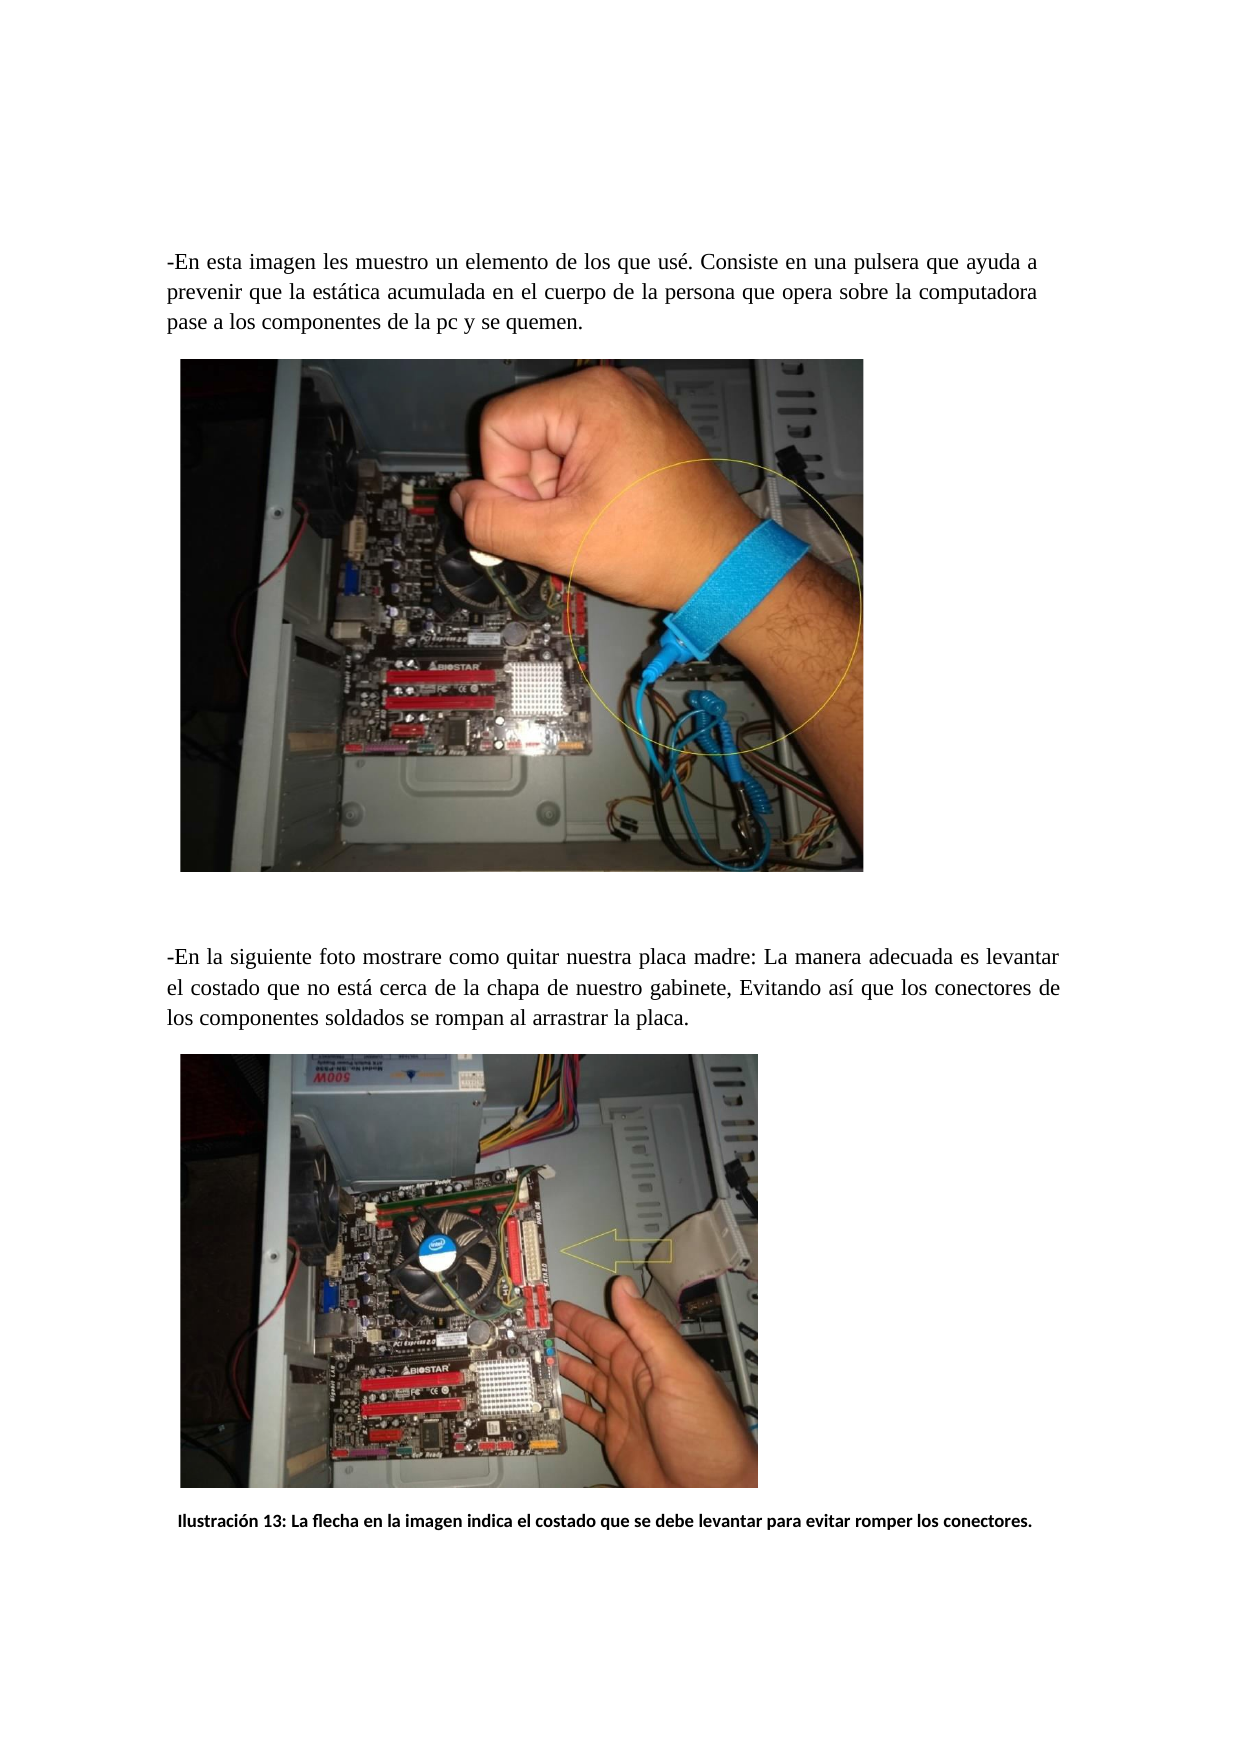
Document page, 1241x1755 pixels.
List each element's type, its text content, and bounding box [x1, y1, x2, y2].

picture [180, 1054, 758, 1488]
text -En la siguiente foto mostrare como quitar nuestra placa madre: La manera adecuada es levantar el costado que no está cerca de la chapa de nuestro gabinete, Evitando así que los conectores de los componentes soldados se rompan al arrastrar la placa. [167, 943, 1060, 1030]
picture [180, 359, 864, 872]
text Ilustración 13: La flecha en la imagen indica el costado que se debe levantar para evitar romper los conectores. [177, 1509, 1072, 1532]
text -En esta imagen les muestro un elemento de los que usé. Consiste en una pulsera que ayuda a prevenir que la estática acumulada en el cuerpo de la persona que opera sobre la computadora pase a los componentes de la pc y se quemen. [167, 248, 1038, 335]
